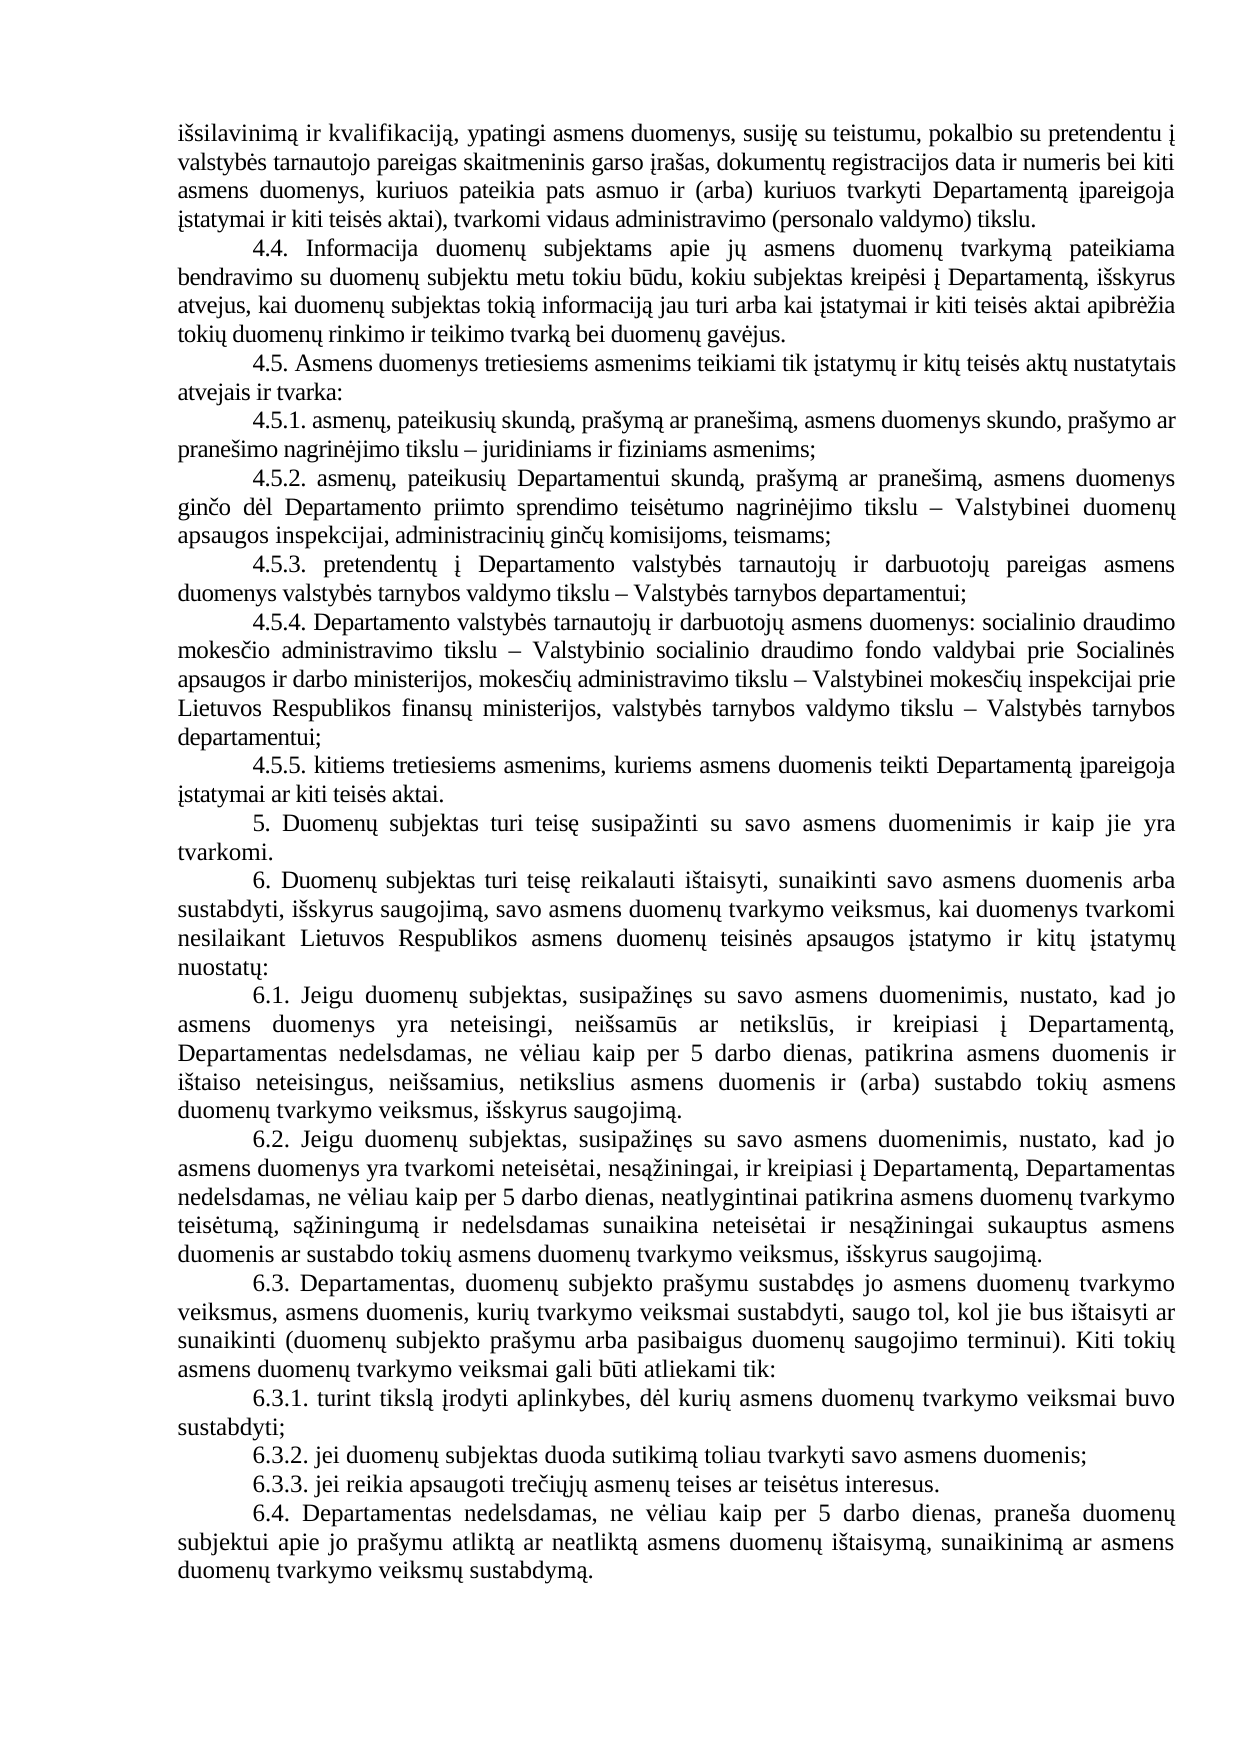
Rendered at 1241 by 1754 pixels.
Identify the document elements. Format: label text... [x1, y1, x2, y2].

text 5. Duomenų subjektas turi teisę susipažinti su savo asmens duomenimis ir kaip jie yra tvarkomi. [177, 808, 1176, 866]
text 4.5.3. pretendentų į Departamento valstybės tarnautojų ir darbuotojų pareigas asmens duomenys valstybės tarnybos valdymo tikslu – Valstybės tarnybos departamentui; [177, 549, 1176, 607]
text 6.3. Departamentas, duomenų subjekto prašymu sustabdęs jo asmens duomenų tvarkymo veiksmus, asmens duomenis, kurių tvarkymo veiksmai sustabdyti, saugo tol, kol jie bus ištaisyti ar sunaikinti (duomenų subjekto prašymu arba pasibaigus duomenų saugojimo terminui). Kiti tokių asmens duomenų tvarkymo veiksmai gali būti atliekami tik: [177, 1268, 1176, 1383]
text 4.5. Asmens duomenys tretiesiems asmenims teikiami tik įstatymų ir kitų teisės aktų nustatytais atvejais ir tvarka: [177, 348, 1176, 406]
text 6.3.3. jei reikia apsaugoti trečiųjų asmenų teises ar teisėtus interesus. [177, 1469, 1176, 1498]
text 6.1. Jeigu duomenų subjektas, susipažinęs su savo asmens duomenimis, nustato, kad jo asmens duomenys yra neteisingi, neišsamūs ar netikslūs, ir kreipiasi į Departamentą, Departamentas nedelsdamas, ne vėliau kaip per 5 darbo dienas, patikrina asmens duomenis ir ištaiso neteisingus, neišsamius, netikslius asmens duomenis ir (arba) sustabdo tokių asmens duomenų tvarkymo veiksmus, išskyrus saugojimą. [177, 981, 1176, 1124]
text 6.3.1. turint tikslą įrodyti aplinkybes, dėl kurių asmens duomenų tvarkymo veiksmai buvo sustabdyti; [177, 1383, 1176, 1441]
text 4.5.4. Departamento valstybės tarnautojų ir darbuotojų asmens duomenys: socialinio draudimo mokesčio administravimo tikslu – Valstybinio socialinio draudimo fondo valdybai prie Socialinės apsaugos ir darbo ministerijos, mokesčių administravimo tikslu – Valstybinei mokesčių inspekcijai prie Lietuvos Respublikos finansų ministerijos, valstybės tarnybos valdymo tikslu – Valstybės tarnybos departamentui; [177, 607, 1176, 751]
text 4.5.2. asmenų, pateikusių Departamentui skundą, prašymą ar pranešimą, asmens duomenys ginčo dėl Departamento priimto sprendimo teisėtumo nagrinėjimo tikslu – Valstybinei duomenų apsaugos inspekcijai, administracinių ginčų komisijoms, teismams; [177, 463, 1176, 549]
text 4.5.5. kitiems tretiesiems asmenims, kuriems asmens duomenis teikti Departamentą įpareigoja įstatymai ar kiti teisės aktai. [177, 751, 1176, 808]
text 6.3.2. jei duomenų subjektas duoda sutikimą toliau tvarkyti savo asmens duomenis; [177, 1441, 1176, 1469]
text išsilavinimą ir kvalifikaciją, ypatingi asmens duomenys, susiję su teistumu, pokalbio su pretendentu į valstybės tarnautojo pareigas skaitmeninis garso įrašas, dokumentų registracijos data ir numeris bei kiti asmens duomenys, kuriuos pateikia pats asmuo ir (arba) kuriuos tvarkyti Departamentą įpareigoja įstatymai ir kiti teisės aktai), tvarkomi vidaus administravimo (personalo valdymo) tikslu. [177, 118, 1176, 233]
text 6. Duomenų subjektas turi teisę reikalauti ištaisyti, sunaikinti savo asmens duomenis arba sustabdyti, išskyrus saugojimą, savo asmens duomenų tvarkymo veiksmus, kai duomenys tvarkomi nesilaikant Lietuvos Respublikos asmens duomenų teisinės apsaugos įstatymo ir kitų įstatymų nuostatų: [177, 866, 1176, 981]
text 6.4. Departamentas nedelsdamas, ne vėliau kaip per 5 darbo dienas, praneša duomenų subjektui apie jo prašymu atliktą ar neatliktą asmens duomenų ištaisymą, sunaikinimą ar asmens duomenų tvarkymo veiksmų sustabdymą. [177, 1498, 1176, 1584]
text 4.4. Informacija duomenų subjektams apie jų asmens duomenų tvarkymą pateikiama bendravimo su duomenų subjektu metu tokiu būdu, kokiu subjektas kreipėsi į Departamentą, išskyrus atvejus, kai duomenų subjektas tokią informaciją jau turi arba kai įstatymai ir kiti teisės aktai apibrėžia tokių duomenų rinkimo ir teikimo tvarką bei duomenų gavėjus. [177, 233, 1176, 348]
text 4.5.1. asmenų, pateikusių skundą, prašymą ar pranešimą, asmens duomenys skundo, prašymo ar pranešimo nagrinėjimo tikslu – juridiniams ir fiziniams asmenims; [177, 406, 1176, 463]
text 6.2. Jeigu duomenų subjektas, susipažinęs su savo asmens duomenimis, nustato, kad jo asmens duomenys yra tvarkomi neteisėtai, nesąžiningai, ir kreipiasi į Departamentą, Departamentas nedelsdamas, ne vėliau kaip per 5 darbo dienas, neatlygintinai patikrina asmens duomenų tvarkymo teisėtumą, sąžiningumą ir nedelsdamas sunaikina neteisėtai ir nesąžiningai sukauptus asmens duomenis ar sustabdo tokių asmens duomenų tvarkymo veiksmus, išskyrus saugojimą. [177, 1124, 1176, 1268]
